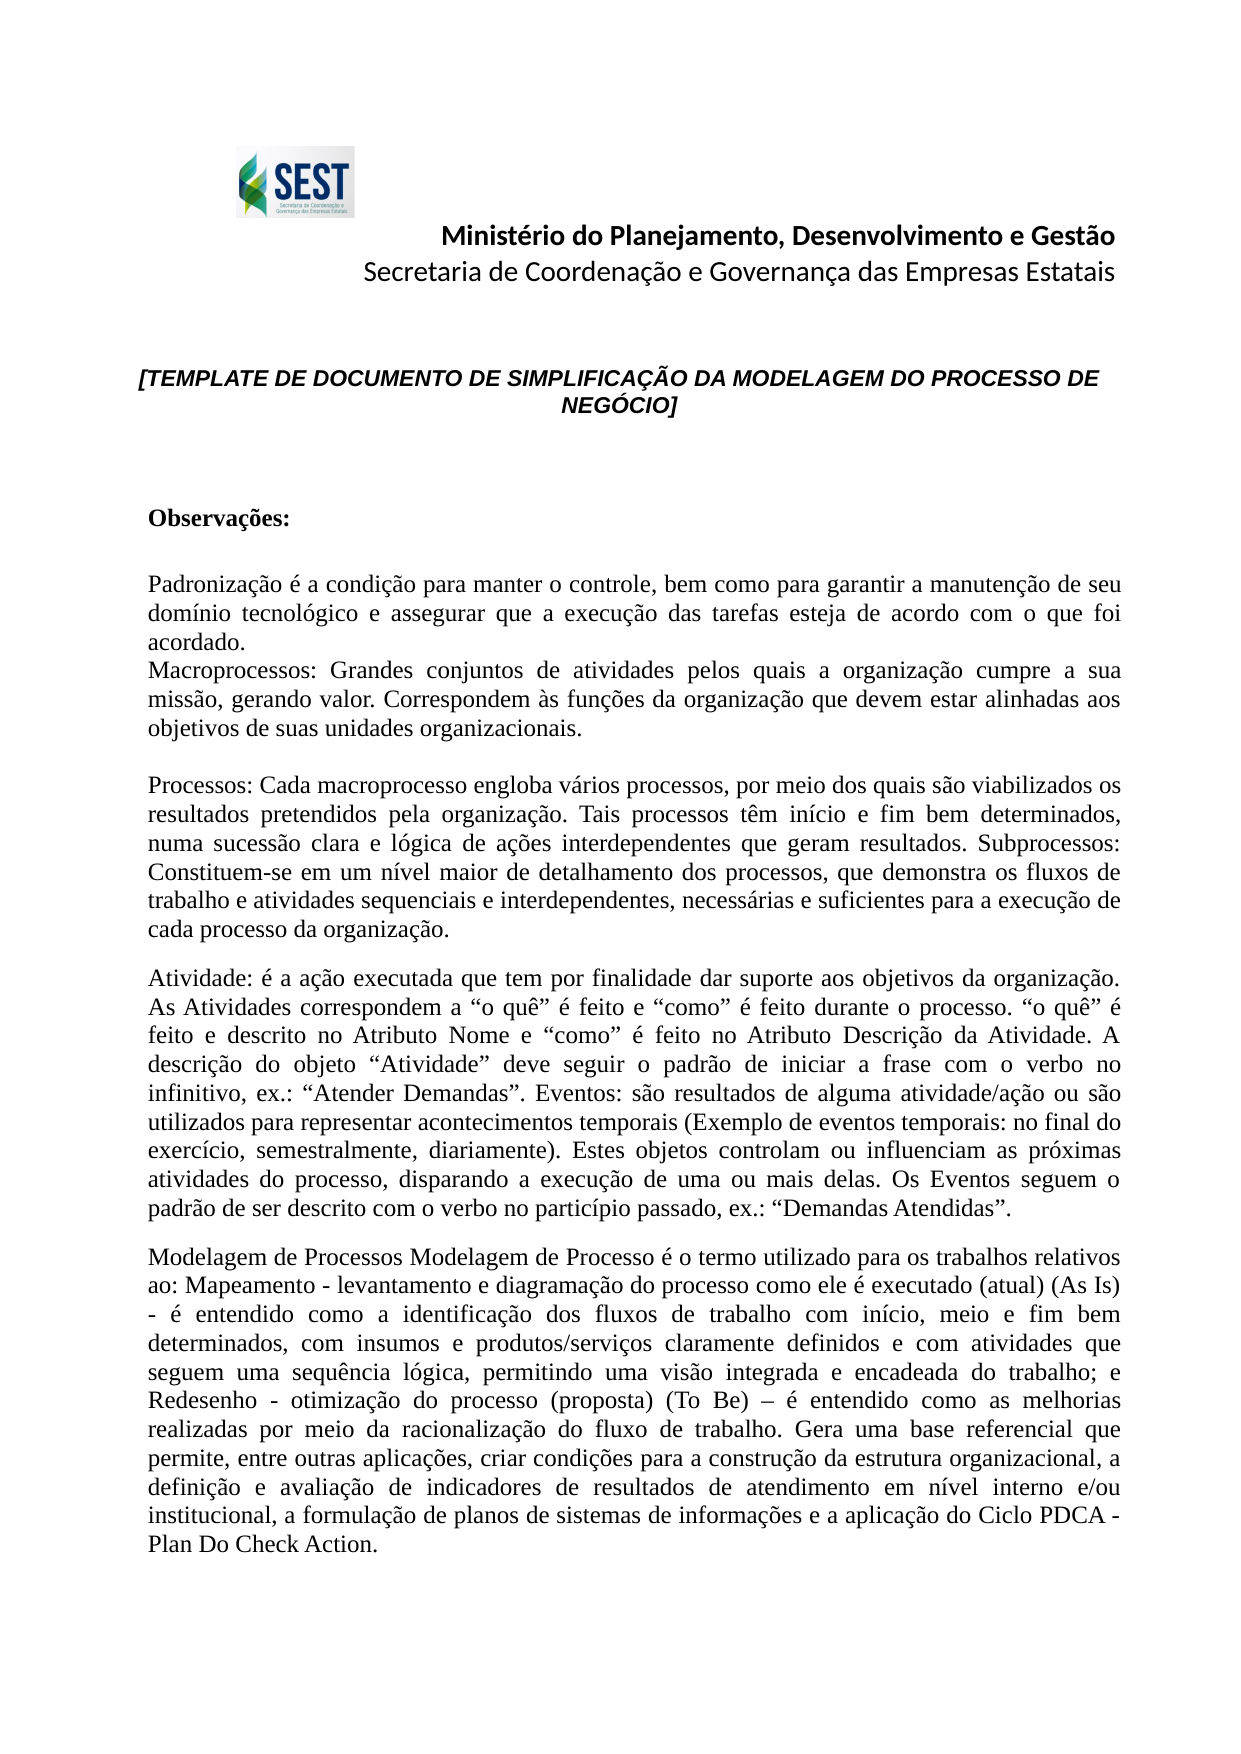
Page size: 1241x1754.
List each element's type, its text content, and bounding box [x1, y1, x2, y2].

text Observações: [148, 503, 1122, 532]
text Macroprocessos: Grandes conjuntos de atividades pelos quais a organização cumpre a sua missão, gerando valor. Correspondem às funções da organização que devem estar alinhadas aos objetivos de suas unidades organizacionais. [148, 655, 1122, 742]
text Atividade: é a ação executada que tem por finalidade dar suporte aos objetivos da organização. As Atividades correspondem a “o quê” é feito e “como” é feito durante o processo. “o quê” é feito e descrito no Atributo Nome e “como” é feito no Atributo Descrição da Atividade. A descrição do objeto “Atividade” deve seguir o padrão de iniciar a frase com o verbo no infinitivo, ex.: “Atender Demandas”. Eventos: são resultados de alguma atividade/ação ou são utilizados para representar acontecimentos temporais (Exemplo de eventos temporais: no final do exercício, semestralmente, diariamente). Estes objetos controlam ou influenciam as próximas atividades do processo, disparando a execução de uma ou mais delas. Os Eventos seguem o padrão de ser descrito com o verbo no particípio passado, ex.: “Demandas Atendidas”. [148, 963, 1122, 1222]
text Padronização é a condição para manter o controle, bem como para garantir a manutenção de seu domínio tecnológico e assegurar que a execução das tarefas esteja de acordo com o que foi acordado. [148, 569, 1122, 655]
text Modelagem de Processos Modelagem de Processo é o termo utilizado para os trabalhos relativos ao: Mapeamento - levantamento e diagramação do processo como ele é executado (atual) (As Is) - é entendido como a identificação dos fluxos de trabalho com início, meio e fim bem determinados, com insumos e produtos/serviços claramente definidos e com atividades que seguem uma sequência lógica, permitindo uma visão integrada e encadeada do trabalho; e Redesenho - otimização do processo (proposta) (To Be) – é entendido como as melhorias realizadas por meio da racionalização do fluxo de trabalho. Gera uma base referencial que permite, entre outras aplicações, criar condições para a construção da estrutura organizacional, a definição e avaliação de indicadores de resultados de atendimento em nível interno e/ou institucional, a formulação de planos de sistemas de informações e a aplicação do Ciclo PDCA - Plan Do Check Action. [148, 1242, 1122, 1558]
text Processos: Cada macroprocesso engloba vários processos, por meio dos quais são viabilizados os resultados pretendidos pela organização. Tais processos têm início e fim bem determinados, numa sucessão clara e lógica de ações interdependentes que geram resultados. Subprocessos: Constituem-se em um nível maior de detalhamento dos processos, que demonstra os fluxos de trabalho e atividades sequenciais e interdependentes, necessárias e suficientes para a execução de cada processo da organização. [148, 770, 1122, 943]
